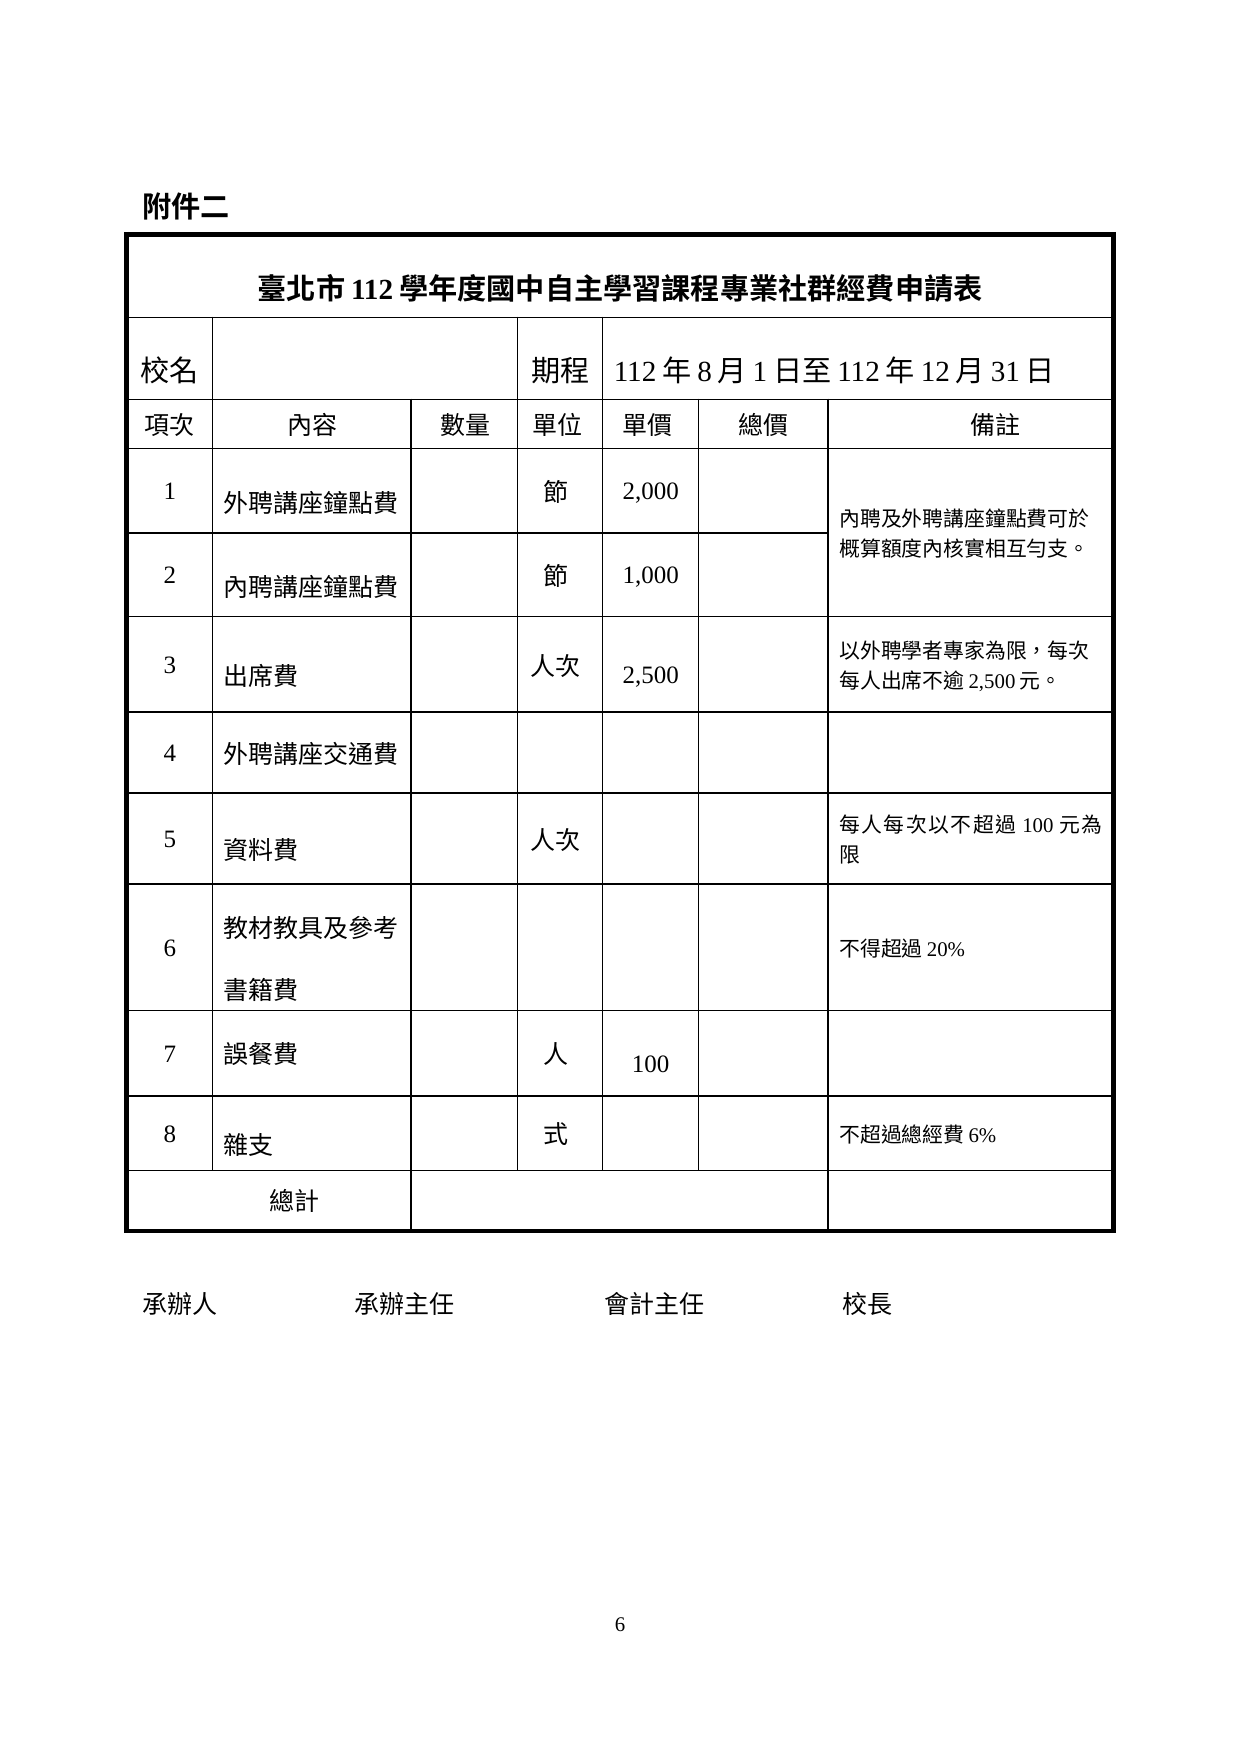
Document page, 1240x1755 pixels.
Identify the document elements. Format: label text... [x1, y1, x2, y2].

table_cell 單價 [603, 400, 698, 448]
table_cell 人 [518, 1011, 602, 1095]
table_cell [412, 1097, 517, 1169]
table_cell [412, 713, 517, 792]
table_cell 期程 [518, 318, 602, 398]
table_cell 資料費 [213, 794, 410, 883]
table_cell [412, 885, 517, 1009]
table_header 臺北市112學年度國中自主學習課程專業社群經費申請表 [129, 237, 1111, 317]
table_cell 項次 [129, 400, 212, 448]
table_cell [603, 885, 698, 1009]
table_cell 2,500 [603, 617, 698, 711]
table_cell [699, 617, 827, 711]
table_cell 不超過總經費6% [829, 1097, 1111, 1169]
table_cell 總價 [699, 400, 827, 448]
table_cell 內容 [213, 400, 410, 448]
text 承辦人 承辦主任 會計主任 校長 [142, 1284, 1098, 1321]
table_cell 5 [129, 794, 212, 883]
table_cell 3 [129, 617, 212, 711]
table_cell 備註 [829, 400, 1111, 448]
table_cell [603, 794, 698, 883]
table_cell 節 [518, 534, 602, 616]
table_cell 出席費 [213, 617, 410, 711]
table_cell [412, 1011, 517, 1095]
table_cell 外聘講座鐘點費 [213, 449, 410, 532]
table_cell 外聘講座交通費 [213, 713, 410, 792]
table_cell 2 [129, 534, 212, 616]
table_cell 以外聘學者專家為限，每次每人出席不逾2,500元。 [829, 617, 1111, 711]
table_cell [518, 713, 602, 792]
text 附件二 [142, 163, 1098, 226]
table_cell 內聘及外聘講座鐘點費可於概算額度內核實相互勻支。 [829, 449, 1111, 616]
table_cell [829, 713, 1111, 792]
table_cell 內聘講座鐘點費 [213, 534, 410, 616]
table_cell 總計 [129, 1171, 410, 1228]
table_cell 8 [129, 1097, 212, 1169]
table_cell [699, 1011, 827, 1095]
table_cell [699, 1097, 827, 1169]
table_cell [412, 1171, 827, 1228]
table_cell 6 [129, 885, 212, 1009]
table_cell 100 [603, 1011, 698, 1095]
table_cell [603, 1097, 698, 1169]
table_cell 式 [518, 1097, 602, 1169]
table_cell 每人每次以不超過100元為限 [829, 794, 1111, 883]
table_cell 人次 [518, 794, 602, 883]
table_cell [699, 885, 827, 1009]
table_cell [412, 617, 517, 711]
table_cell 單位 [518, 400, 602, 448]
table_cell [699, 794, 827, 883]
table_cell [518, 885, 602, 1009]
table_cell 4 [129, 713, 212, 792]
table_cell 不得超過20% [829, 885, 1111, 1009]
table_cell [412, 794, 517, 883]
table_cell 誤餐費 [213, 1011, 410, 1095]
table_cell 校名 [129, 318, 212, 398]
table_cell 雜支 [213, 1097, 410, 1169]
table_cell [829, 1171, 1111, 1228]
table_cell [829, 1011, 1111, 1095]
table_cell 112年8月1日至112年12月31日 [603, 318, 1111, 398]
table_cell 數量 [412, 400, 517, 448]
table_cell 人次 [518, 617, 602, 711]
table_cell [603, 713, 698, 792]
table_cell 1,000 [603, 534, 698, 616]
table_cell [699, 534, 827, 616]
table_cell 7 [129, 1011, 212, 1095]
table_cell 2,000 [603, 449, 698, 532]
table_cell 教材教具及參考書籍費 [213, 885, 410, 1009]
table_cell [213, 318, 517, 398]
table_cell [412, 534, 517, 616]
table_cell 1 [129, 449, 212, 532]
table_cell [699, 449, 827, 532]
table_cell [699, 713, 827, 792]
table_cell [412, 449, 517, 532]
table_cell 節 [518, 449, 602, 532]
